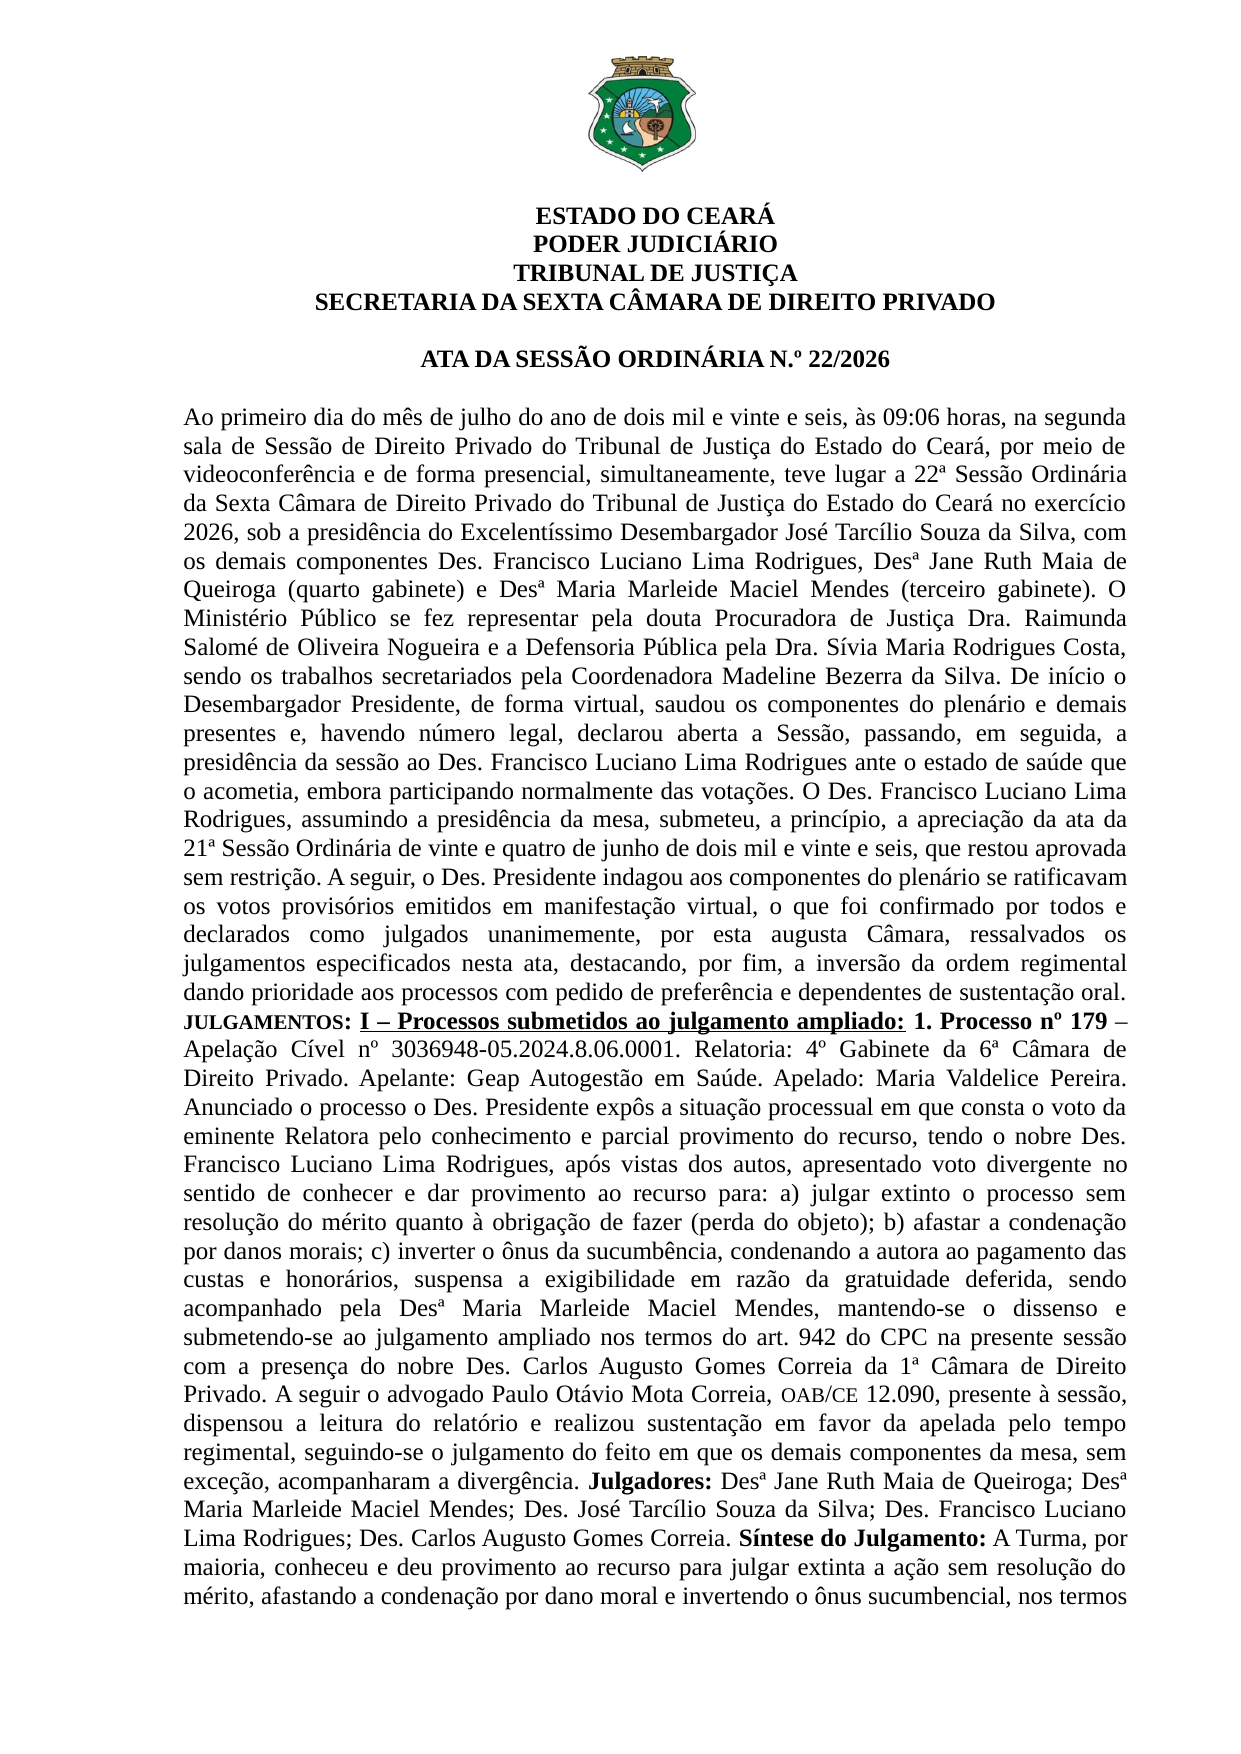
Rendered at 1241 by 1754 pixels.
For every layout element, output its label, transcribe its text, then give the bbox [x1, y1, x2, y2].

text SECRETARIA DA SEXTA CÂMARA DE DIREITO PRIVADO [183, 287, 1128, 316]
text ESTADO DO CEARÁ [183, 201, 1128, 229]
picture [588, 56, 696, 172]
text TRIBUNAL DE JUSTIÇA [183, 258, 1128, 287]
text Ao primeiro dia do mês de julho do ano de dois mil e vinte e seis, às 09:06 horas, na segunda sala de Sessão de Direito Privado do Tribunal de Justiça do Estado do Ceará, por meio de videoconferência e de forma presencial, simultaneamente, teve lugar a 22ª Sessão Ordinária da Sexta Câmara de Direito Privado do Tribunal de Justiça do Estado do Ceará no exercício 2026, sob a presidência do Excelentíssimo Desembargador José Tarcílio Souza da Silva, com os demais componentes Des. Francisco Luciano Lima Rodrigues, Desª Jane Ruth Maia de Queiroga (quarto gabinete) e Desª Maria Marleide Maciel Mendes (terceiro gabinete). O Ministério Público se fez representar pela douta Procuradora de Justiça Dra. Raimunda Salomé de Oliveira Nogueira e a Defensoria Pública pela Dra. Sívia Maria Rodrigues Costa, sendo os trabalhos secretariados pela Coordenadora Madeline Bezerra da Silva. De início o Desembargador Presidente, de forma virtual, saudou os componentes do plenário e demais presentes e, havendo número legal, declarou aberta a Sessão, passando, em seguida, a presidência da sessão ao Des. Francisco Luciano Lima Rodrigues ante o estado de saúde que o acometia, embora participando normalmente das votações. O Des. Francisco Luciano Lima Rodrigues, assumindo a presidência da mesa, submeteu, a princípio, a apreciação da ata da 21ª Sessão Ordinária de vinte e quatro de junho de dois mil e vinte e seis, que restou aprovada sem restrição. A seguir, o Des. Presidente indagou aos componentes do plenário se ratificavam os votos provisórios emitidos em manifestação virtual, o que foi confirmado por todos e declarados como julgados unanimemente, por esta augusta Câmara, ressalvados os julgamentos especificados nesta ata, destacando, por fim, a inversão da ordem regimental dando prioridade aos processos com pedido de preferência e dependentes de sustentação oral. JULGAMENTOS: I – Processos submetidos ao julgamento ampliado: 1. Processo nº 179 – Apelação Cível nº 3036948-05.2024.8.06.0001. Relatoria: 4º Gabinete da 6ª Câmara de Direito Privado. Apelante: Geap Autogestão em Saúde. Apelado: Maria Valdelice Pereira. Anunciado o processo o Des. Presidente expôs a situação processual em que consta o voto da eminente Relatora pelo conhecimento e parcial provimento do recurso, tendo o nobre Des. Francisco Luciano Lima Rodrigues, após vistas dos autos, apresentado voto divergente no sentido de conhecer e dar provimento ao recurso para: a) julgar extinto o processo sem resolução do mérito quanto à obrigação de fazer (perda do objeto); b) afastar a condenação por danos morais; c) inverter o ônus da sucumbência, condenando a autora ao pagamento das custas e honorários, suspensa a exigibilidade em razão da gratuidade deferida, sendo acompanhado pela Desª Maria Marleide Maciel Mendes, mantendo-se o dissenso e submetendo-se ao julgamento ampliado nos termos do art. 942 do CPC na presente sessão com a presença do nobre Des. Carlos Augusto Gomes Correia da 1ª Câmara de Direito Privado. A seguir o advogado Paulo Otávio Mota Correia, OAB/CE 12.090, presente à sessão, dispensou a leitura do relatório e realizou sustentação em favor da apelada pelo tempo regimental, seguindo-se o julgamento do feito em que os demais componentes da mesa, sem exceção, acompanharam a divergência. Julgadores: Desª Jane Ruth Maia de Queiroga; Desª Maria Marleide Maciel Mendes; Des. José Tarcílio Souza da Silva; Des. Francisco Luciano Lima Rodrigues; Des. Carlos Augusto Gomes Correia. Síntese do Julgamento: A Turma, por maioria, conheceu e deu provimento ao recurso para julgar extinta a ação sem resolução do mérito, afastando a condenação por dano moral e invertendo o ônus sucumbencial, nos termos [183, 402, 1128, 1609]
text ATA DA SESSÃO ORDINÁRIA N.º 22/2026 [183, 344, 1128, 373]
text PODER JUDICIÁRIO [183, 229, 1128, 258]
